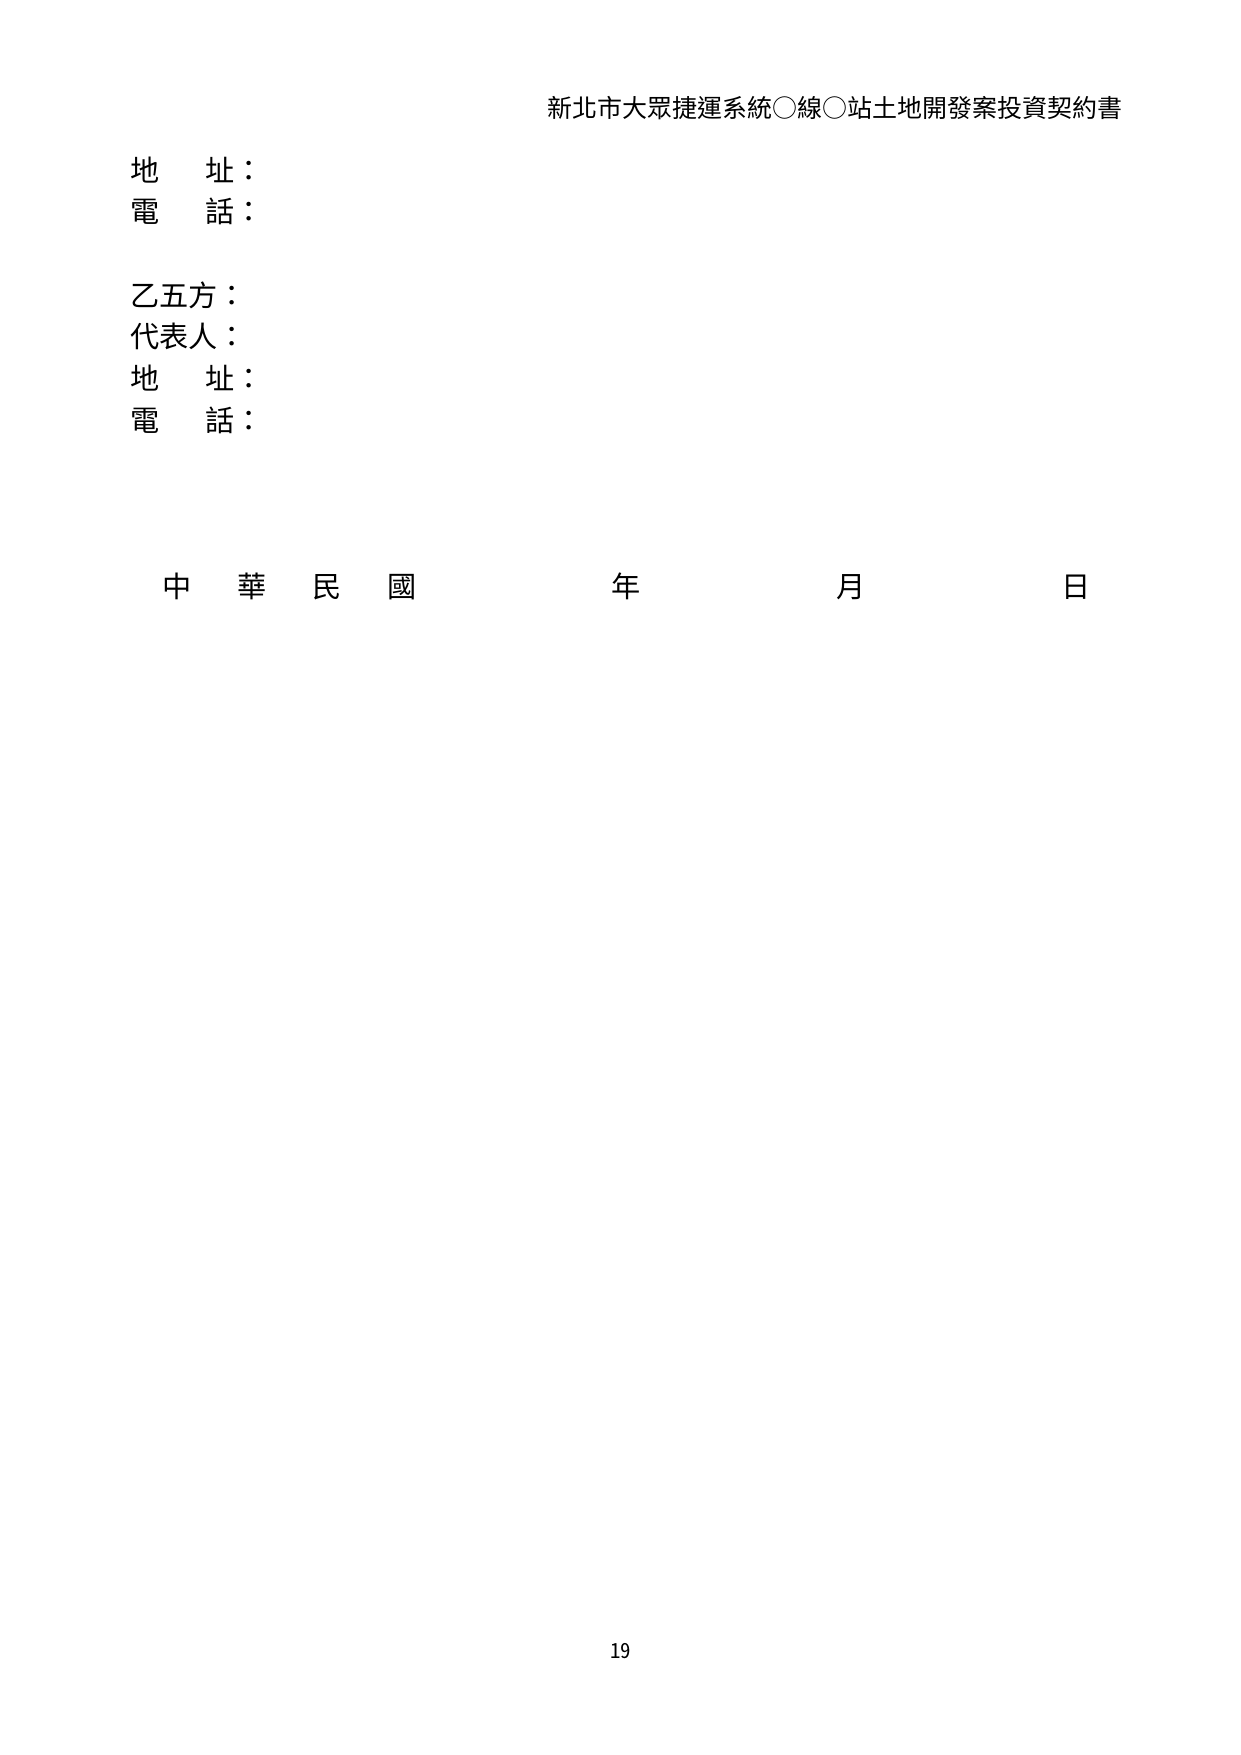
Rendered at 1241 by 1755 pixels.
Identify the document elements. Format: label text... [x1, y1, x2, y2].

text 電 話： [130, 398, 1122, 439]
text 中 華 民 國 年 月 日 [130, 564, 1122, 606]
text 地 址： [130, 356, 1122, 398]
text 乙五方： [130, 273, 1122, 314]
text 電 話： [130, 189, 1122, 231]
text 地 址： [130, 148, 1122, 189]
text 代表人： [130, 314, 1122, 356]
